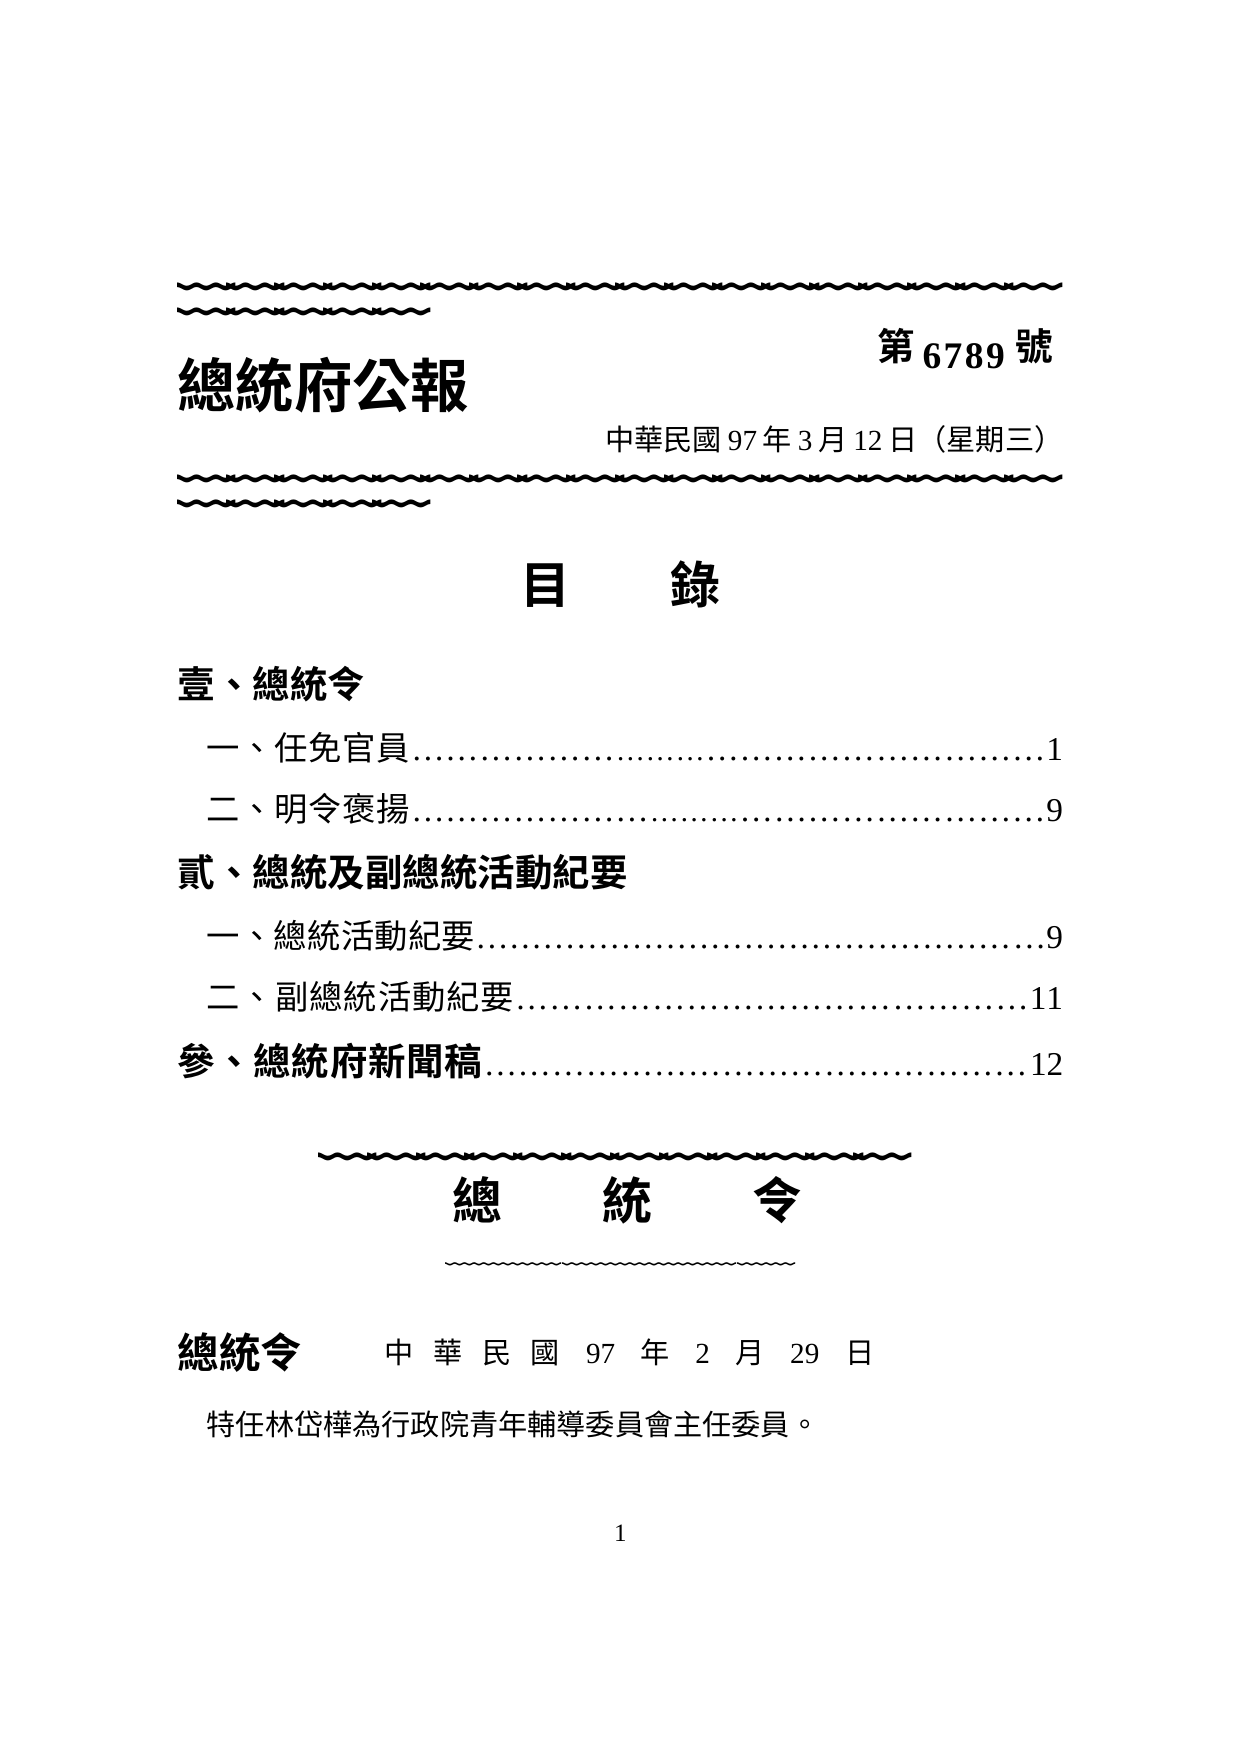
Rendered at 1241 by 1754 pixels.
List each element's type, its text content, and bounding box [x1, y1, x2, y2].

text 總 統 令 [192, 1173, 1063, 1231]
text 總統府公報 第6789號 [177, 316, 1063, 420]
text 特任林岱樺為行政院青年輔導委員會主任委員。 [177, 1395, 1063, 1445]
text 中華民國97年3月12日（星期三） [177, 420, 1063, 457]
text 貳、總統及副總統活動紀要 [177, 843, 1063, 897]
text 參、總統府新聞稿…………………………………………12 [177, 1031, 1063, 1086]
text 壹、總統令 [177, 655, 1063, 709]
text 目 錄 [177, 545, 1063, 617]
text ﹏﹏﹏﹏﹏﹏﹏﹏﹏﹏﹏﹏﹏﹏﹏﹏﹏﹏﹏﹏﹏﹏﹏ [177, 266, 1063, 316]
table_header 中華民國97年2月29日 [381, 1306, 877, 1395]
table_header 總統令 [174, 1306, 381, 1395]
text ﹏﹏﹏﹏﹏﹏﹏﹏﹏﹏﹏﹏﹏﹏﹏﹏﹏﹏﹏﹏﹏﹏﹏ [177, 457, 1063, 507]
text 二、副總統活動紀要………………………………………11 [206, 971, 1063, 1019]
text 一、總統活動紀要……………………………………………9 [206, 910, 1063, 958]
text ﹏﹏﹏﹏﹏﹏﹏﹏﹏﹏﹏﹏ [177, 1136, 1063, 1161]
text 一、任免官員…………………………………………………1 [206, 722, 1063, 770]
text ﹏﹏﹏﹏﹏﹏﹏﹏﹏﹏﹏﹏ [177, 1244, 1063, 1269]
text 二、明令褒揚…………………………………………………9 [206, 782, 1063, 831]
